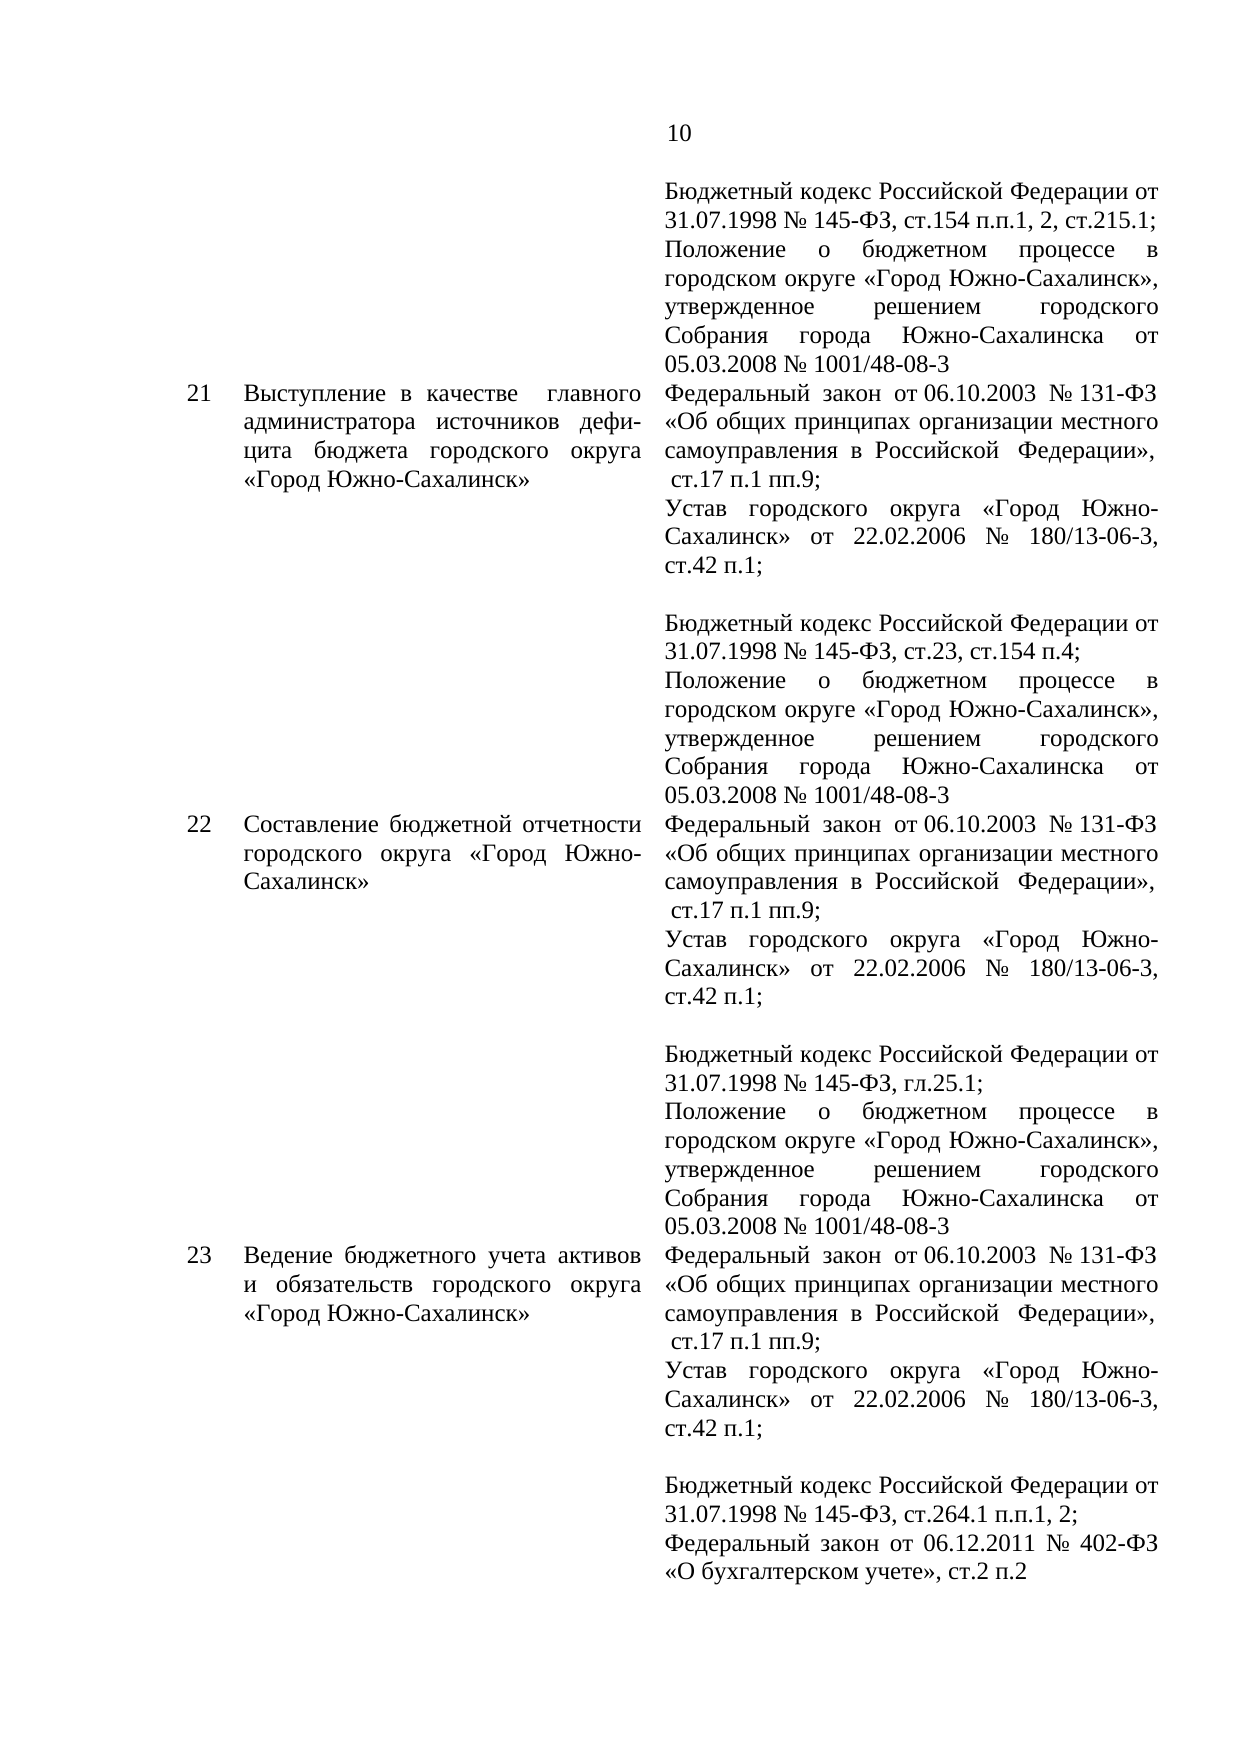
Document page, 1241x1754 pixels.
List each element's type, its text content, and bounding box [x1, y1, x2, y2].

table_cell Ведение бюджетного учета активов и обязательств городского округа «Город Южно-Сахалинск» [232, 1240, 653, 1614]
table_cell Федеральный закон от 06.10.2003 № 131-ФЗ «Об общих принципах организации местного самоуправления в Российской Федерации», ст.17 п.1 пп.9; Устав городского округа «Город Южно-Сахалинск» от 22.02.2006 № 180/13-06-3, ст.42 п.1; Бюджетный кодекс Российской Федерации от 31.07.1998 № 145-ФЗ, гл.25.1; Положение о бюджетном процессе в городском округе «Город Южно-Сахалинск», утвержденное решением городского Собрания города Южно-Сахалинска от 05.03.2008 № 1001/48-08-3 [653, 809, 1170, 1240]
table_cell 23 [166, 1240, 232, 1614]
table_cell Бюджетный кодекс Российской Федерации от 31.07.1998 № 145-ФЗ, ст.154 п.п.1, 2, ст.215.1; Положение о бюджетном процессе в городском округе «Город Южно-Сахалинск», утвержденное решением городского Собрания города Южно-Сахалинска от 05.03.2008 № 1001/48-08-3 [653, 176, 1170, 378]
table_cell 21 [166, 378, 232, 809]
table_cell Составление бюджетной отчетности городского округа «Город Южно-Сахалинск» [232, 809, 653, 1240]
table_cell Федеральный закон от 06.10.2003 № 131-ФЗ «Об общих принципах организации местного самоуправления в Российской Федерации», ст.17 п.1 пп.9; Устав городского округа «Город Южно-Сахалинск» от 22.02.2006 № 180/13-06-3, ст.42 п.1; Бюджетный кодекс Российской Федерации от 31.07.1998 № 145-ФЗ, ст.23, ст.154 п.4; Положение о бюджетном процессе в городском округе «Город Южно-Сахалинск», утвержденное решением городского Собрания города Южно-Сахалинска от 05.03.2008 № 1001/48-08-3 [653, 378, 1170, 809]
table_cell 22 [166, 809, 232, 1240]
table_cell [232, 176, 653, 378]
table_cell Федеральный закон от 06.10.2003 № 131-ФЗ «Об общих принципах организации местного самоуправления в Российской Федерации», ст.17 п.1 пп.9; Устав городского округа «Город Южно-Сахалинск» от 22.02.2006 № 180/13-06-3, ст.42 п.1; Бюджетный кодекс Российской Федерации от 31.07.1998 № 145-ФЗ, ст.264.1 п.п.1, 2; Федеральный закон от 06.12.2011 № 402-ФЗ «О бухгалтерском учете», ст.2 п.2 [653, 1240, 1170, 1614]
table_cell Выступление в качестве главного администратора источников дефи-цита бюджета городского округа «Город Южно-Сахалинск» [232, 378, 653, 809]
table_cell [166, 176, 232, 378]
